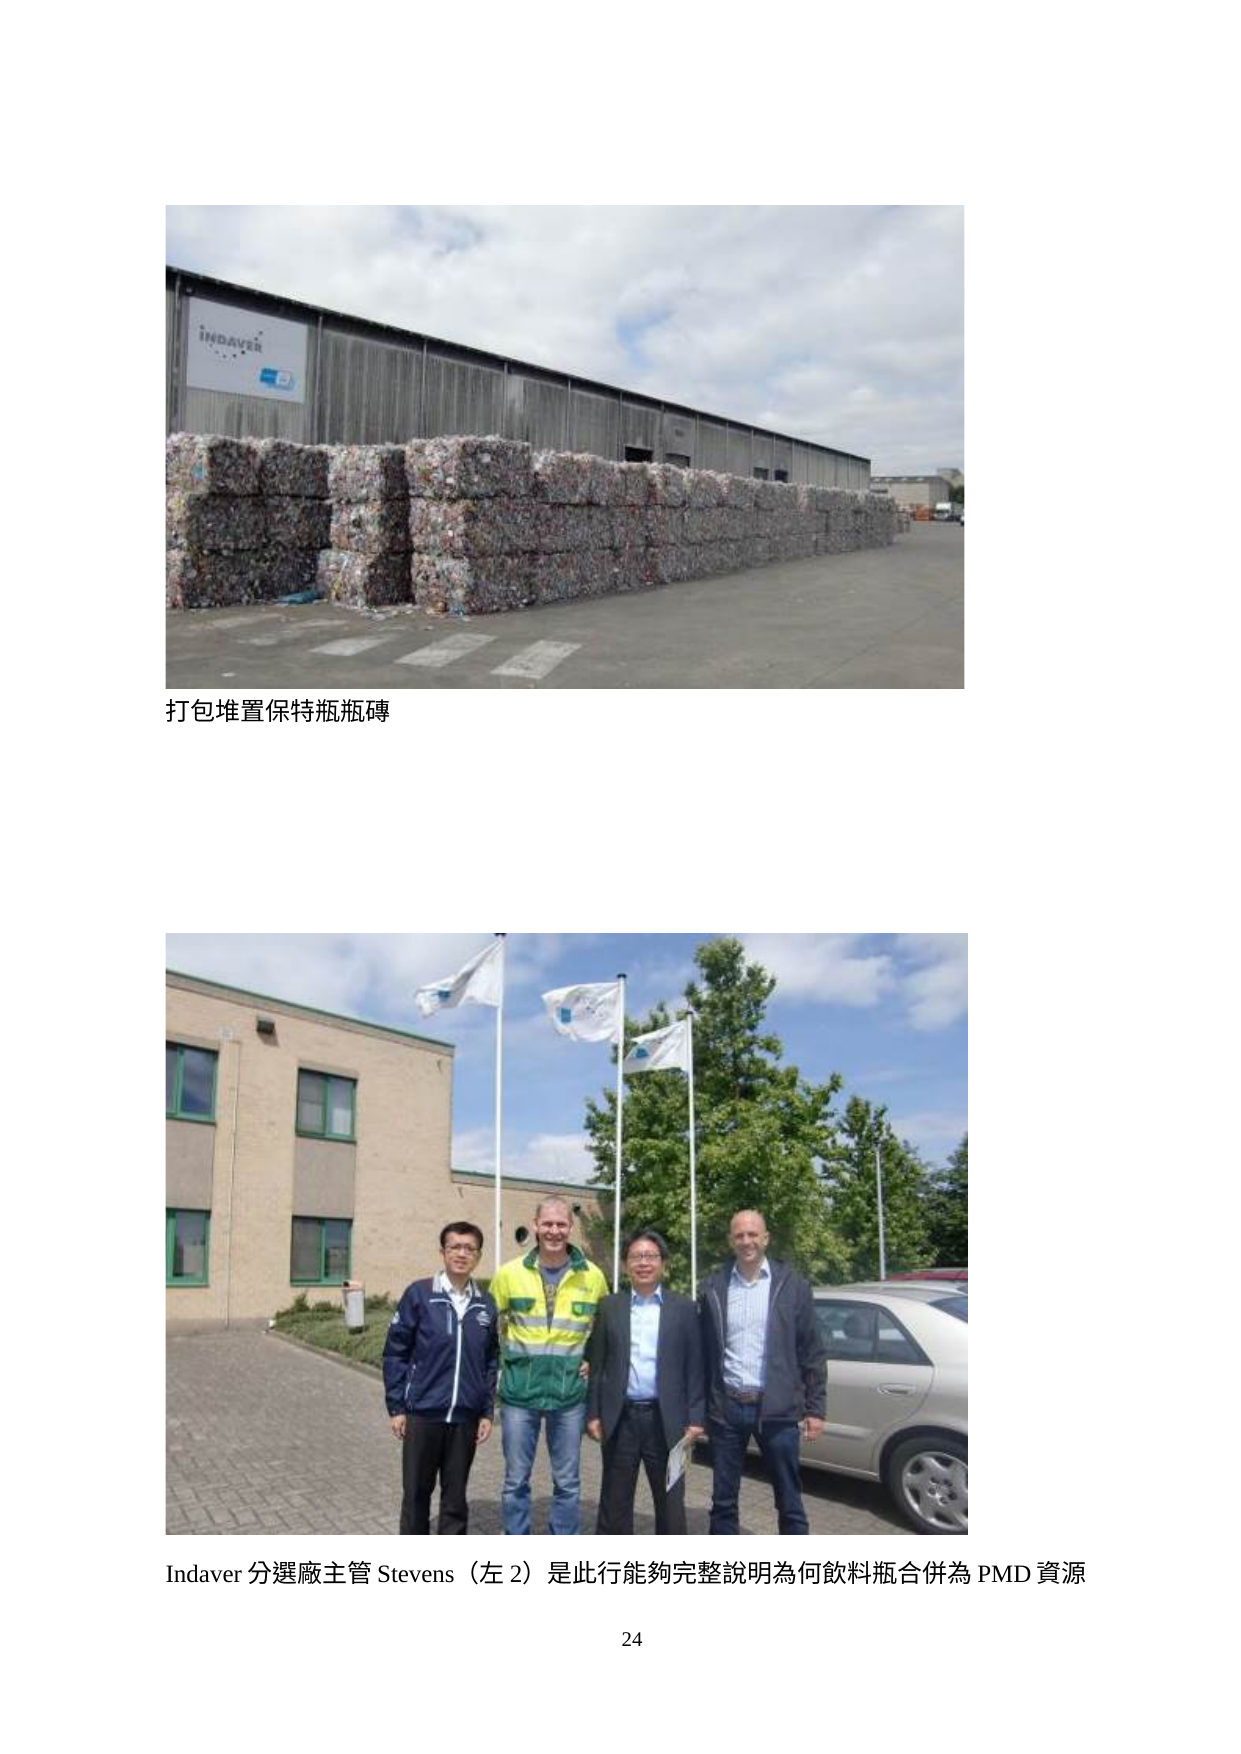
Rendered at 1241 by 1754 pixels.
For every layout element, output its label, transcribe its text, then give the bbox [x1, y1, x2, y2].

text Indaver分選廠主管Stevens（左2）是此行能夠完整說明為何飲料瓶合併為PMD資源 [165, 1553, 1098, 1590]
picture [165, 933, 968, 1535]
text 打包堆置保特瓶瓶磚 [165, 690, 1098, 728]
picture [165, 205, 965, 689]
